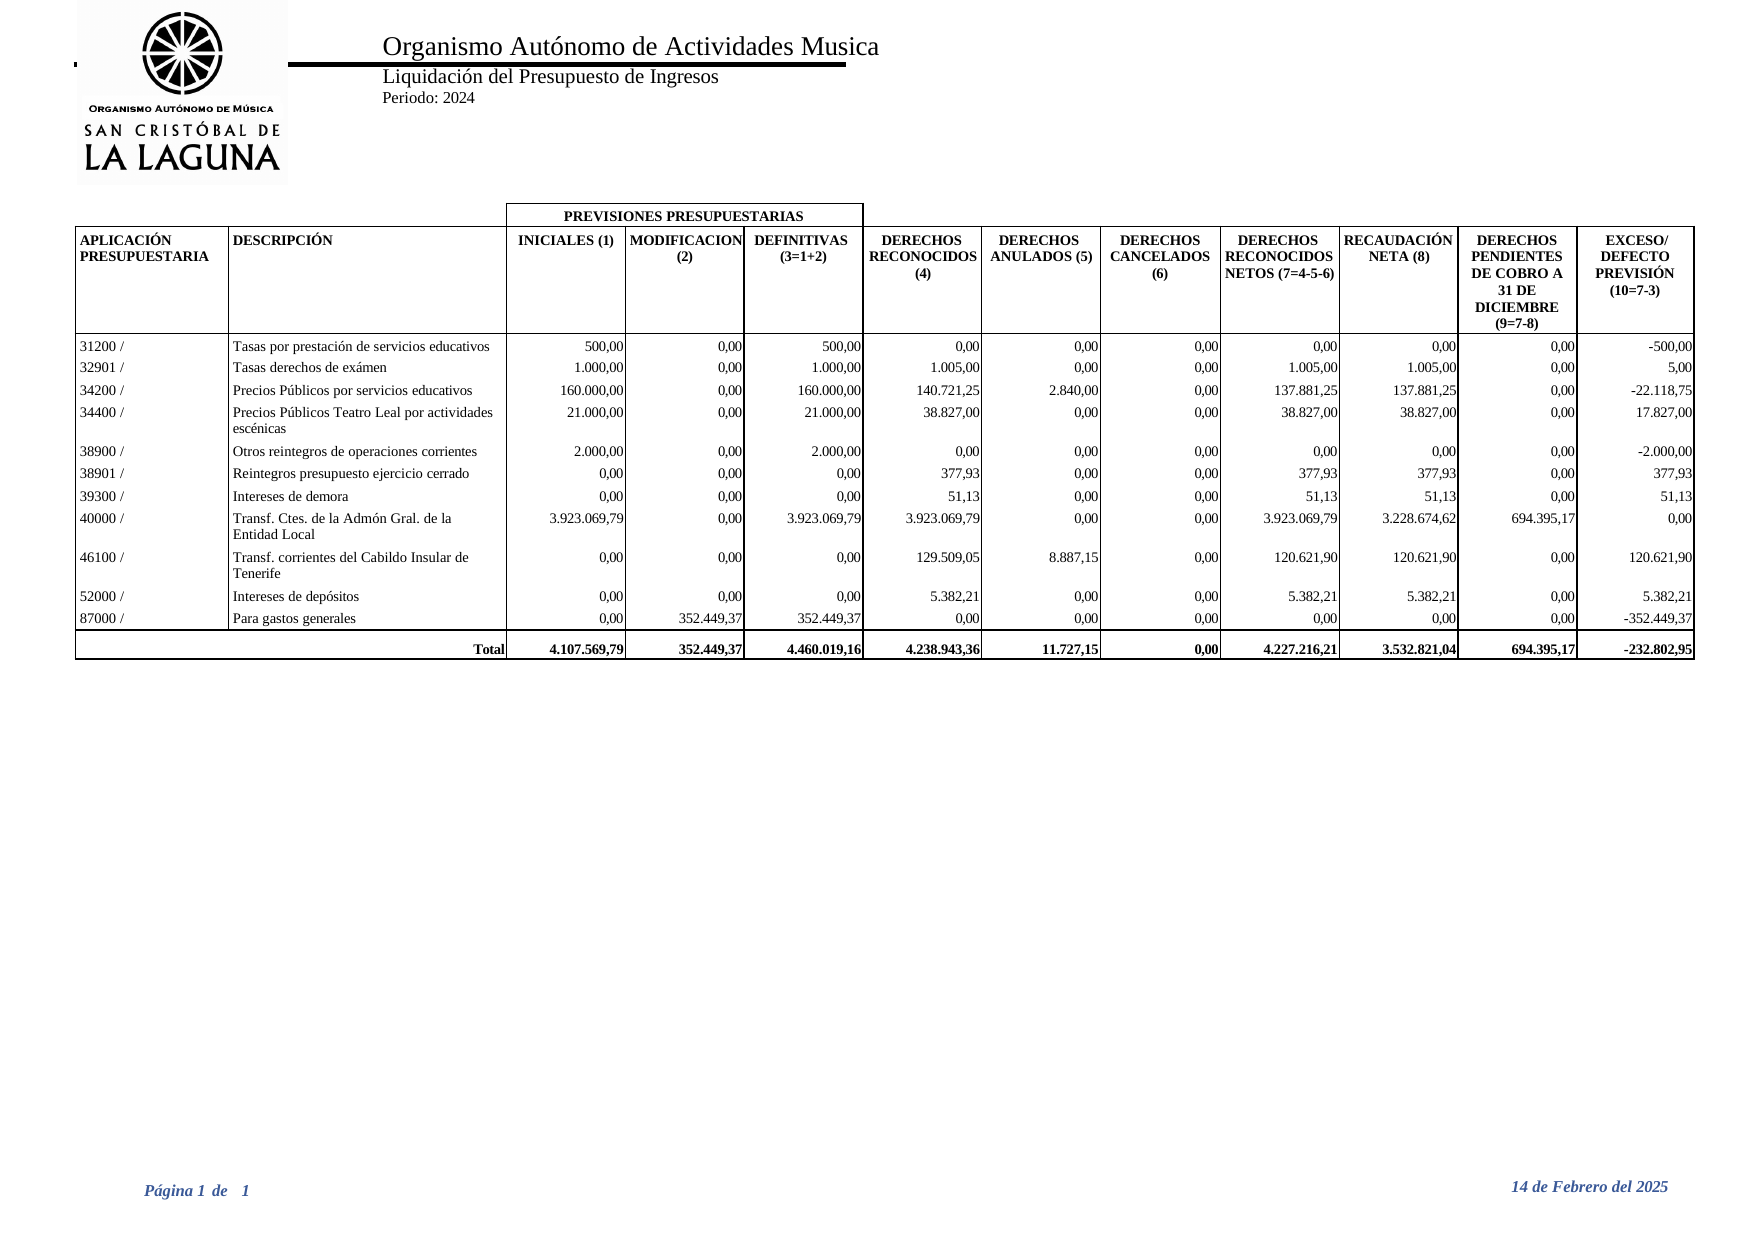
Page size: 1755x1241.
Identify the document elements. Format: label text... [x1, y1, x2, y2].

table_cell 1.000,00 [507, 356, 625, 379]
table_cell Tasas derechos de exámen [229, 356, 506, 379]
table_cell 377,93 [1221, 463, 1339, 485]
table_cell 0,00 [1459, 485, 1576, 507]
table_cell 0,00 [1101, 379, 1220, 401]
table_cell 17.827,00 [1578, 401, 1693, 440]
table_cell 1.005,00 [1340, 356, 1457, 379]
table_cell 0,00 [982, 440, 1100, 462]
table_cell 160.000,00 [507, 379, 625, 401]
table_cell 34400 / [76, 401, 228, 440]
table_cell 3.923.069,79 [745, 508, 862, 546]
table_cell 0,00 [1459, 356, 1576, 379]
table_cell EXCESO/ DEFECTO PREVISIÓN (10=7-3) [1578, 227, 1693, 333]
table_cell 1.000,00 [745, 356, 862, 379]
table_cell 0,00 [626, 440, 743, 462]
table_cell 5,00 [1578, 356, 1693, 379]
table_cell 1.005,00 [1221, 356, 1339, 379]
table_cell 3.228.674,62 [1340, 508, 1457, 546]
table_cell 120.621,90 [1578, 546, 1693, 585]
table_cell 38901 / [76, 463, 228, 485]
table_cell 32901 / [76, 356, 228, 379]
table_cell 51,13 [864, 485, 981, 507]
table_cell 352.449,37 [745, 608, 862, 629]
table_cell 0,00 [982, 356, 1100, 379]
table_cell Otros reintegros de operaciones corrientes [229, 440, 506, 462]
table_cell 4.227.216,21 [1221, 631, 1339, 658]
table_cell 38.827,00 [1221, 401, 1339, 440]
table_cell 40000 / [76, 508, 228, 546]
table_cell 0,00 [1101, 546, 1220, 585]
table_cell 5.382,21 [864, 585, 981, 607]
table_cell 2.000,00 [507, 440, 625, 462]
table_cell 0,00 [1221, 334, 1339, 356]
table_cell 0,00 [1101, 585, 1220, 607]
table_cell 3.923.069,79 [1221, 508, 1339, 546]
table_cell 0,00 [507, 608, 625, 629]
table_cell 160.000,00 [745, 379, 862, 401]
table_cell 352.449,37 [626, 608, 743, 629]
table_cell RECAUDACIÓN NETA (8) [1340, 227, 1457, 333]
table_cell 38.827,00 [1340, 401, 1457, 440]
table_cell 3.923.069,79 [864, 508, 981, 546]
table_cell 352.449,37 [626, 631, 743, 658]
table_cell Tasas por prestación de servicios educativos [229, 334, 506, 356]
table_cell 377,93 [864, 463, 981, 485]
table_cell MODIFICACION (2) [626, 227, 743, 333]
table_cell 0,00 [982, 608, 1100, 629]
table_cell 52000 / [76, 585, 228, 607]
table_cell 0,00 [507, 585, 625, 607]
table_cell 377,93 [1340, 463, 1457, 485]
table_cell 0,00 [1101, 508, 1220, 546]
table_cell -232.802,95 [1578, 631, 1693, 658]
table_cell Transf. Ctes. de la Admón Gral. de la Entidad Local [229, 508, 506, 546]
table_cell 377,93 [1578, 463, 1693, 485]
table_cell DERECHOS RECONOCIDOS NETOS (7=4-5-6) [1221, 227, 1339, 333]
text Liquidación del Presupuesto de Ingresos [382, 65, 1695, 88]
table_cell 0,00 [1459, 463, 1576, 485]
table_cell 3.532.821,04 [1340, 631, 1457, 658]
table_cell 137.881,25 [1340, 379, 1457, 401]
table_cell 0,00 [1101, 440, 1220, 462]
table_cell 51,13 [1578, 485, 1693, 507]
table_cell 4.107.569,79 [507, 631, 625, 658]
table_cell 0,00 [1221, 608, 1339, 629]
table_cell 0,00 [626, 334, 743, 356]
table_cell 694.395,17 [1459, 631, 1576, 658]
table_cell Intereses de depósitos [229, 585, 506, 607]
table_header [864, 203, 1694, 226]
table_cell DESCRIPCIÓN [229, 227, 506, 333]
table_cell Intereses de demora [229, 485, 506, 507]
table_cell -22.118,75 [1578, 379, 1693, 401]
table_cell 3.923.069,79 [507, 508, 625, 546]
table_cell 0,00 [1101, 463, 1220, 485]
table_cell -500,00 [1578, 334, 1693, 356]
table_cell 0,00 [1101, 356, 1220, 379]
table_cell 2.000,00 [745, 440, 862, 462]
table_cell 0,00 [626, 401, 743, 440]
table_cell 0,00 [1459, 608, 1576, 629]
table_cell 0,00 [1340, 334, 1457, 356]
table_cell 0,00 [745, 463, 862, 485]
table_cell 0,00 [745, 485, 862, 507]
table_cell 51,13 [1221, 485, 1339, 507]
text Organismo Autónomo de Actividades Musica [382, 30, 1695, 62]
table_cell 0,00 [1101, 334, 1220, 356]
table_cell 0,00 [626, 379, 743, 401]
table_cell 0,00 [1459, 546, 1576, 585]
table_cell Total [76, 631, 506, 658]
table_cell 4.460.019,16 [745, 631, 862, 658]
table_cell 0,00 [1340, 440, 1457, 462]
table_cell 0,00 [626, 463, 743, 485]
table_cell 0,00 [982, 485, 1100, 507]
table_cell 51,13 [1340, 485, 1457, 507]
table_cell 0,00 [1459, 334, 1576, 356]
table_cell 0,00 [982, 463, 1100, 485]
table_cell -352.449,37 [1578, 608, 1693, 629]
table_cell 0,00 [507, 485, 625, 507]
table_cell 0,00 [1221, 440, 1339, 462]
table_cell 120.621,90 [1221, 546, 1339, 585]
table_cell 87000 / [76, 608, 228, 629]
table_cell 120.621,90 [1340, 546, 1457, 585]
table_cell 0,00 [745, 546, 862, 585]
table_cell Para gastos generales [229, 608, 506, 629]
table_cell 0,00 [982, 401, 1100, 440]
table_cell DERECHOS ANULADOS (5) [982, 227, 1100, 333]
table_cell 0,00 [1459, 401, 1576, 440]
table_cell 137.881,25 [1221, 379, 1339, 401]
table_cell 0,00 [1340, 608, 1457, 629]
table_cell 21.000,00 [745, 401, 862, 440]
table_cell 21.000,00 [507, 401, 625, 440]
table_cell Transf. corrientes del Cabildo Insular de Tenerife [229, 546, 506, 585]
table_cell 0,00 [864, 608, 981, 629]
table_cell 129.509,05 [864, 546, 981, 585]
table_cell 0,00 [507, 463, 625, 485]
table_cell Precios Públicos Teatro Leal por actividades escénicas [229, 401, 506, 440]
table_cell DERECHOS CANCELADOS (6) [1101, 227, 1220, 333]
table_cell 0,00 [1459, 379, 1576, 401]
table_header [75, 203, 506, 226]
table_cell 0,00 [626, 546, 743, 585]
table_cell 31200 / [76, 334, 228, 356]
table_cell 4.238.943,36 [864, 631, 981, 658]
table_cell 34200 / [76, 379, 228, 401]
table_cell 0,00 [1459, 440, 1576, 462]
table_cell 0,00 [626, 508, 743, 546]
table_cell 0,00 [982, 508, 1100, 546]
table_cell 0,00 [1101, 401, 1220, 440]
table_cell 500,00 [745, 334, 862, 356]
table_cell DEFINITIVAS (3=1+2) [745, 227, 862, 333]
table_cell Reintegros presupuesto ejercicio cerrado [229, 463, 506, 485]
table_cell 11.727,15 [982, 631, 1100, 658]
table_cell DERECHOS RECONOCIDOS (4) [864, 227, 981, 333]
table_cell DERECHOS PENDIENTES DE COBRO A 31 DE DICIEMBRE (9=7-8) [1459, 227, 1576, 333]
table_cell 2.840,00 [982, 379, 1100, 401]
table_cell 0,00 [626, 585, 743, 607]
table_cell 0,00 [1101, 631, 1220, 658]
table_cell 0,00 [507, 546, 625, 585]
table_cell INICIALES (1) [507, 227, 625, 333]
table_cell 694.395,17 [1459, 508, 1576, 546]
table_header PREVISIONES PRESUPUESTARIAS [507, 204, 862, 226]
table_cell 5.382,21 [1340, 585, 1457, 607]
table_cell 0,00 [864, 334, 981, 356]
table_cell -2.000,00 [1578, 440, 1693, 462]
table_cell APLICACIÓN PRESUPUESTARIA [76, 227, 228, 333]
table_cell 0,00 [1578, 508, 1693, 546]
table_cell 0,00 [626, 485, 743, 507]
table_cell 5.382,21 [1221, 585, 1339, 607]
table_cell 38.827,00 [864, 401, 981, 440]
text Periodo: 2024 [382, 88, 1695, 107]
table_cell 0,00 [1101, 608, 1220, 629]
table_cell 0,00 [982, 334, 1100, 356]
table_cell Precios Públicos por servicios educativos [229, 379, 506, 401]
table_cell 0,00 [626, 356, 743, 379]
table_cell 46100 / [76, 546, 228, 585]
table_cell 1.005,00 [864, 356, 981, 379]
table_cell 38900 / [76, 440, 228, 462]
table_cell 8.887,15 [982, 546, 1100, 585]
table_cell 0,00 [745, 585, 862, 607]
table_cell 0,00 [1101, 485, 1220, 507]
table_cell 500,00 [507, 334, 625, 356]
table_cell 0,00 [864, 440, 981, 462]
table_cell 0,00 [982, 585, 1100, 607]
table_cell 140.721,25 [864, 379, 981, 401]
table_cell 39300 / [76, 485, 228, 507]
table_cell 0,00 [1459, 585, 1576, 607]
table_cell 5.382,21 [1578, 585, 1693, 607]
